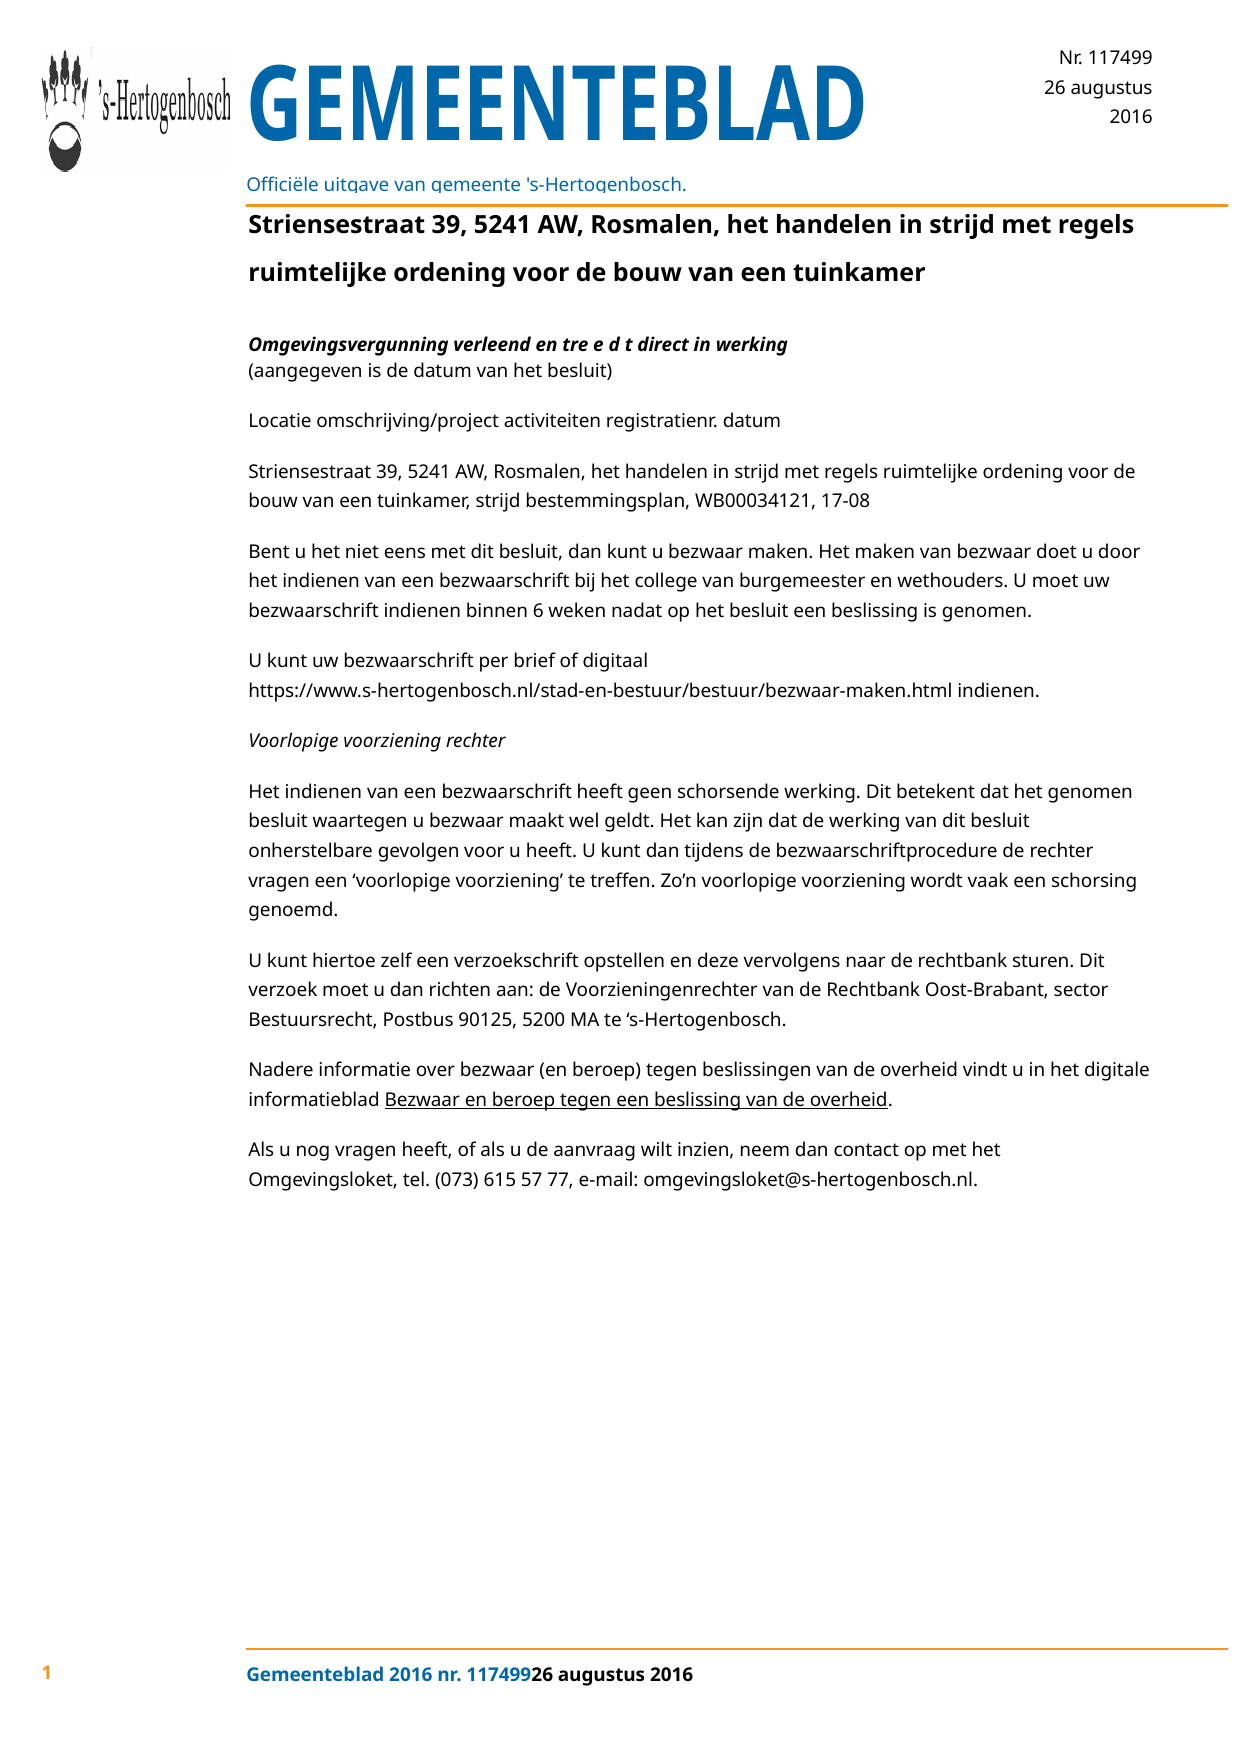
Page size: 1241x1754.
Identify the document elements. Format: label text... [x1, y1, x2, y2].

text Striensestraat 39, 5241 AW, Rosmalen, het handelen in strijd met regels ruimtelijke ordening voor de bouw van een tuinkamer, strijd bestemmingsplan, WB00034121, 17-08 [248, 458, 1152, 513]
text U kunt hiertoe zelf een verzoekschrift opstellen en deze vervolgens naar de rechtbank sturen. Dit verzoek moet u dan richten aan: de Voorzieningenrechter van de Rechtbank Oost-Brabant, sector Bestuursrecht, Postbus 90125, 5200 MA te ‘s-Hertogenbosch. [248, 947, 1152, 1032]
text Omgevingsvergunning verleend en tre e d t direct in werking [248, 331, 1152, 357]
text (aangegeven is de datum van het besluit) [248, 357, 1152, 383]
text Het indienen van een bezwaarschrift heeft geen schorsende werking. Dit betekent dat het genomen besluit waartegen u bezwaar maakt wel geldt. Het kan zijn dat de werking van dit besluit onherstelbare gevolgen voor u heeft. U kunt dan tijdens de bezwaarschriftprocedure de rechter vragen een ‘voorlopige voorziening’ te treffen. Zo’n voorlopige voorziening wordt vaak een schorsing genoemd. [248, 778, 1152, 922]
picture [41, 47, 231, 172]
text Locatie omschrijving/project activiteiten registratienr. datum [248, 408, 1152, 433]
text Nadere informatie over bezwaar (en beroep) tegen beslissingen van de overheid vindt u in het digitale informatieblad Bezwaar en beroep tegen een beslissing van de overheid. [248, 1056, 1152, 1112]
text Als u nog vragen heeft, of als u de aanvraag wilt inzien, neem dan contact op met het Omgevingsloket, tel. (073) 615 57 77, e-mail: omgevingsloket@s-hertogenbosch.nl. [248, 1136, 1152, 1192]
text Voorlopige voorziening rechter [248, 728, 1152, 753]
text Striensestraat 39, 5241 AW, Rosmalen, het handelen in strijd met regels ruimtelijke ordening voor de bouw van een tuinkamer [248, 207, 1152, 288]
text U kunt uw bezwaarschrift per brief of digitaal https://www.s-hertogenbosch.nl/stad-en-bestuur/bestuur/bezwaar-maken.html indienen. [248, 648, 1152, 703]
text Bent u het niet eens met dit besluit, dan kunt u bezwaar maken. Het maken van bezwaar doet u door het indienen van een bezwaarschrift bij het college van burgemeester en wethouders. U moet uw bezwaarschrift indienen binnen 6 weken nadat op het besluit een beslissing is genomen. [248, 538, 1152, 623]
